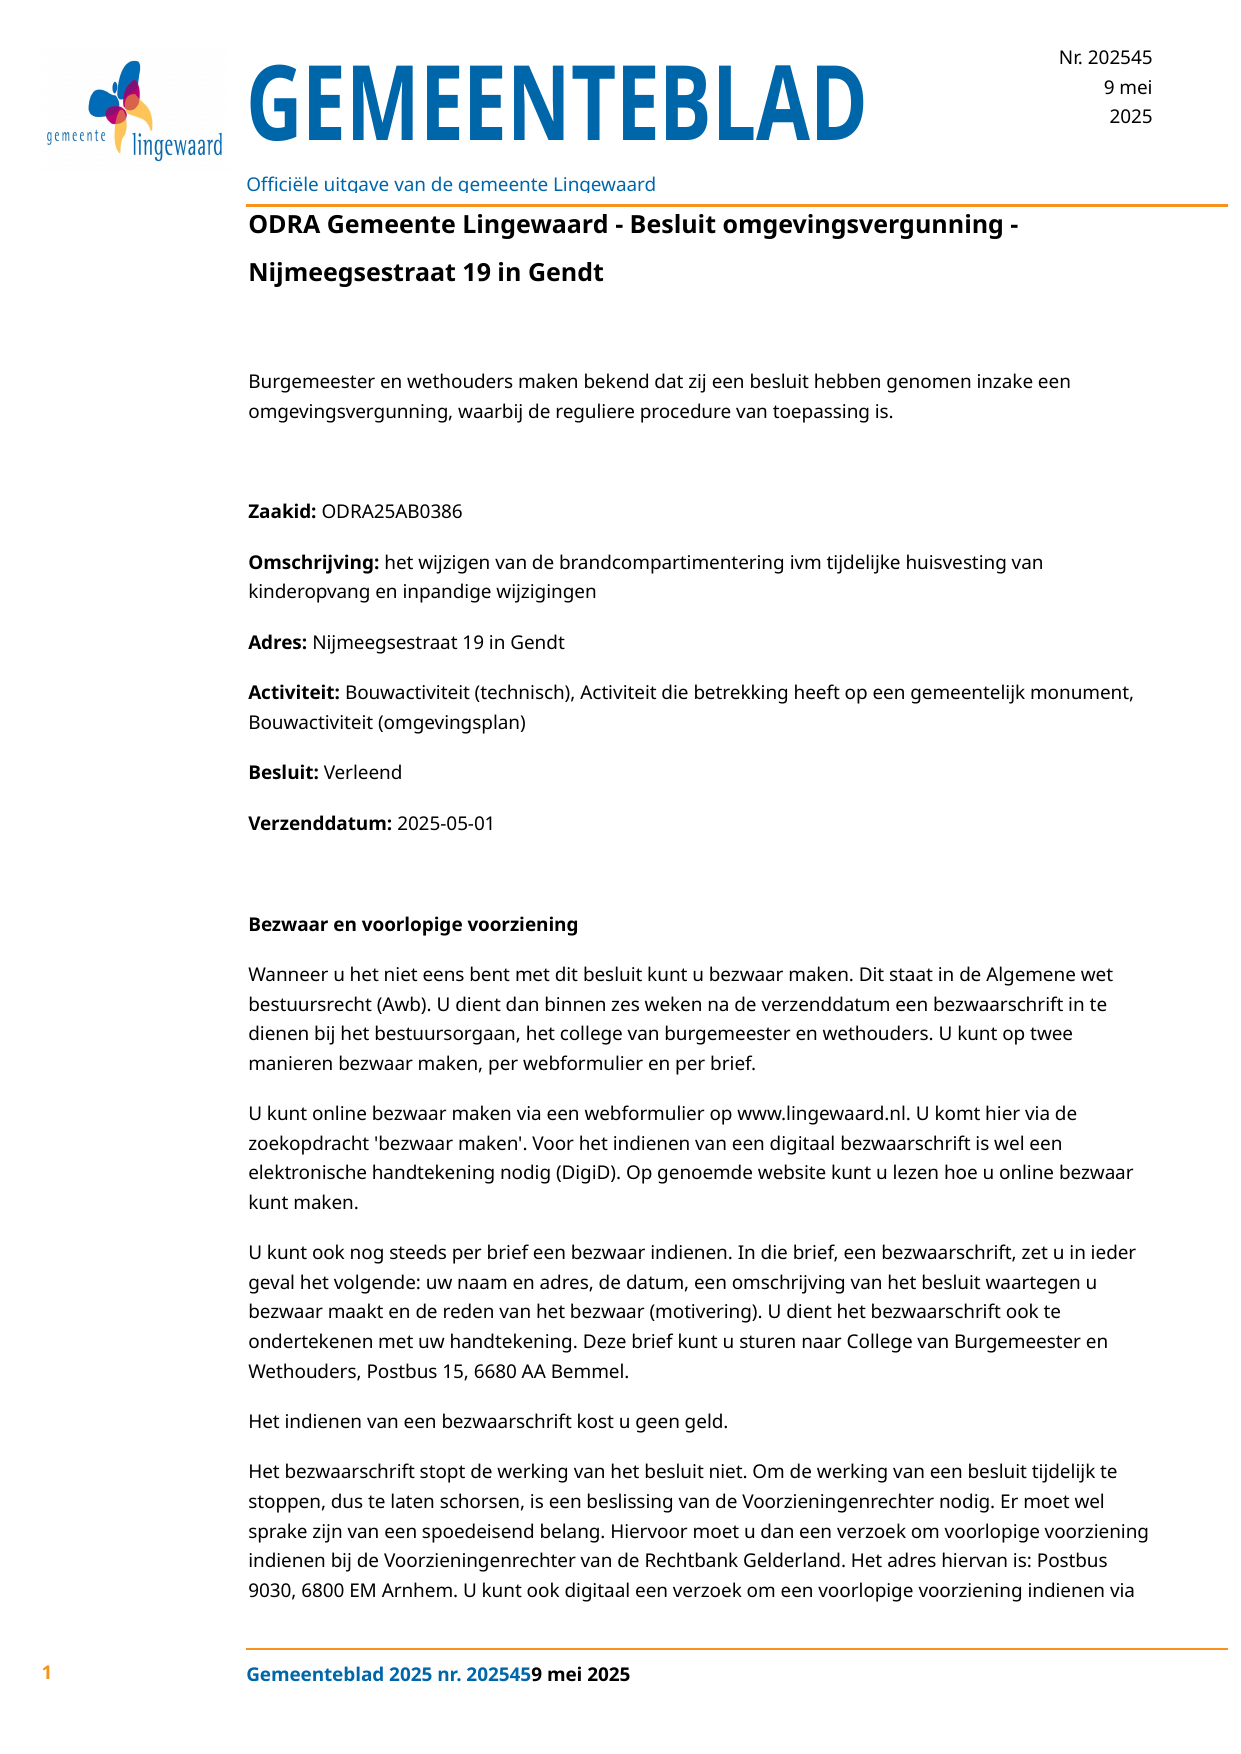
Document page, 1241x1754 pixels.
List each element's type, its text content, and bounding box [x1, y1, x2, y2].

text Het bezwaarschrift stopt de werking van het besluit niet. Om de werking van een besluit tijdelijk te stoppen, dus te laten schorsen, is een beslissing van de Voorzieningenrechter nodig. Er moet wel sprake zijn van een spoedeisend belang. Hiervoor moet u dan een verzoek om voorlopige voorziening indienen bij de Voorzieningenrechter van de Rechtbank Gelderland. Het adres hiervan is: Postbus 9030, 6800 EM Arnhem. U kunt ook digitaal een verzoek om een voorlopige voorziening indienen via [248, 1459, 1152, 1603]
text Zaakid: ODRA25AB0386 [248, 499, 1152, 524]
text Activiteit: Bouwactiviteit (technisch), Activiteit die betrekking heeft op een gemeentelijk monument, Bouwactiviteit (omgevingsplan) [248, 679, 1152, 735]
text Adres: Nijmeegsestraat 19 in Gendt [248, 629, 1152, 655]
text Omschrijving: het wijzigen van de brandcompartimentering ivm tijdelijke huisvesting van kinderopvang en inpandige wijzigingen [248, 549, 1152, 604]
text Bezwaar en voorlopige voorziening [248, 911, 1152, 937]
text Burgemeester en wethouders maken bekend dat zij een besluit hebben genomen inzake een omgevingsvergunning, waarbij de reguliere procedure van toepassing is. [248, 368, 1152, 424]
text Wanneer u het niet eens bent met dit besluit kunt u bezwaar maken. Dit staat in de Algemene wet bestuursrecht (Awb). U dient dan binnen zes weken na de verzenddatum een bezwaarschrift in te dienen bij het bestuursorgaan, het college van burgemeester en wethouders. U kunt op twee manieren bezwaar maken, per webformulier en per brief. [248, 961, 1152, 1076]
picture [41, 47, 231, 172]
text Verzenddatum: 2025-05-01 [248, 810, 1152, 836]
text U kunt ook nog steeds per brief een bezwaar indienen. In die brief, een bezwaarschrift, zet u in ieder geval het volgende: uw naam en adres, de datum, een omschrijving van het besluit waartegen u bezwaar maakt en de reden van het bezwaar (motivering). U dient het bezwaarschrift ook te ondertekenen met uw handtekening. Deze brief kunt u sturen naar College van Burgemeester en Wethouders, Postbus 15, 6680 AA Bemmel. [248, 1239, 1152, 1384]
text ODRA Gemeente Lingewaard - Besluit omgevingsvergunning - Nijmeegsestraat 19 in Gendt [248, 207, 1152, 288]
text Het indienen van een bezwaarschrift kost u geen geld. [248, 1408, 1152, 1434]
text Besluit: Verleend [248, 759, 1152, 785]
text U kunt online bezwaar maken via een webformulier op www.lingewaard.nl. U komt hier via de zoekopdracht 'bezwaar maken'. Voor het indienen van een digitaal bezwaarschrift is wel een elektronische handtekening nodig (DigiD). Op genoemde website kunt u lezen hoe u online bezwaar kunt maken. [248, 1100, 1152, 1215]
